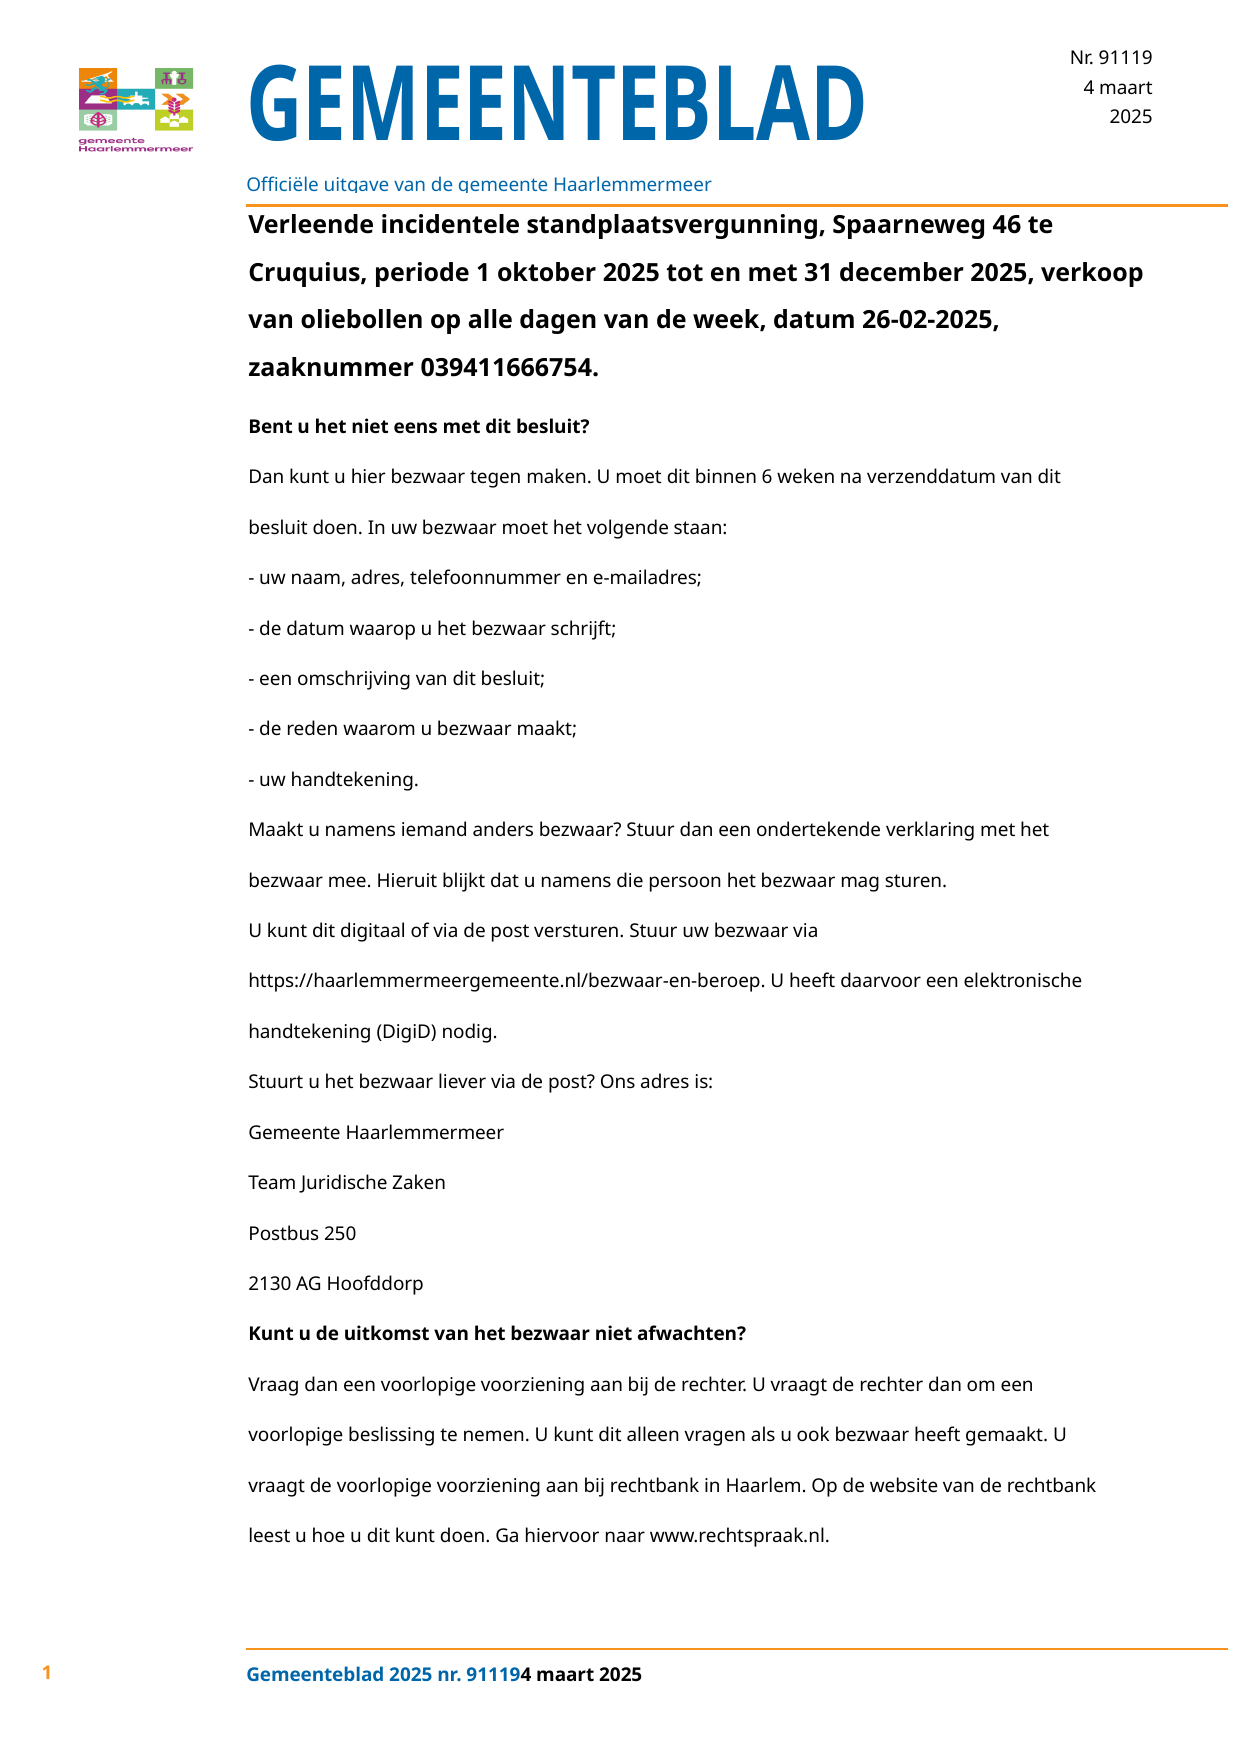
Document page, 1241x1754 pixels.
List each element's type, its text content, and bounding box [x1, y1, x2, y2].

text Maakt u namens iemand anders bezwaar? Stuur dan een ondertekende verklaring met het [248, 816, 1152, 842]
text Gemeente Haarlemmermeer [248, 1119, 1152, 1145]
text - uw naam, adres, telefoonnummer en e-mailadres; [248, 564, 1152, 590]
text vraagt de voorlopige voorziening aan bij rechtbank in Haarlem. Op de website van de rechtbank [248, 1472, 1152, 1498]
text Stuurt u het bezwaar liever via de post? Ons adres is: [248, 1068, 1152, 1094]
text https://haarlemmermeergemeente.nl/bezwaar-en-beroep. U heeft daarvoor een elektronische [248, 968, 1152, 993]
text Vraag dan een voorlopige voorziening aan bij de rechter. U vraagt de rechter dan om een [248, 1371, 1152, 1397]
picture [41, 47, 231, 172]
text Team Juridische Zaken [248, 1169, 1152, 1195]
text Verleende incidentele standplaatsvergunning, Spaarneweg 46 te Cruquius, periode 1 oktober 2025 tot en met 31 december 2025, verkoop van oliebollen op alle dagen van de week, datum 26-02-2025, zaaknummer 039411666754. [248, 207, 1152, 384]
text besluit doen. In uw bezwaar moet het volgende staan: [248, 514, 1152, 540]
text Bent u het niet eens met dit besluit? [248, 413, 1152, 439]
text handtekening (DigiD) nodig. [248, 1018, 1152, 1044]
text Dan kunt u hier bezwaar tegen maken. U moet dit binnen 6 weken na verzenddatum van dit [248, 463, 1152, 489]
text - de datum waarop u het bezwaar schrijft; [248, 615, 1152, 641]
text - de reden waarom u bezwaar maakt; [248, 716, 1152, 741]
text 2130 AG Hoofddorp [248, 1270, 1152, 1296]
text Kunt u de uitkomst van het bezwaar niet afwachten? [248, 1321, 1152, 1346]
text Postbus 250 [248, 1220, 1152, 1246]
text voorlopige beslissing te nemen. U kunt dit alleen vragen als u ook bezwaar heeft gemaakt. U [248, 1421, 1152, 1447]
text - uw handtekening. [248, 766, 1152, 792]
text - een omschrijving van dit besluit; [248, 665, 1152, 691]
text bezwaar mee. Hieruit blijkt dat u namens die persoon het bezwaar mag sturen. [248, 867, 1152, 893]
text U kunt dit digitaal of via de post versturen. Stuur uw bezwaar via [248, 917, 1152, 943]
text leest u hoe u dit kunt doen. Ga hiervoor naar www.rechtspraak.nl. [248, 1522, 1152, 1548]
